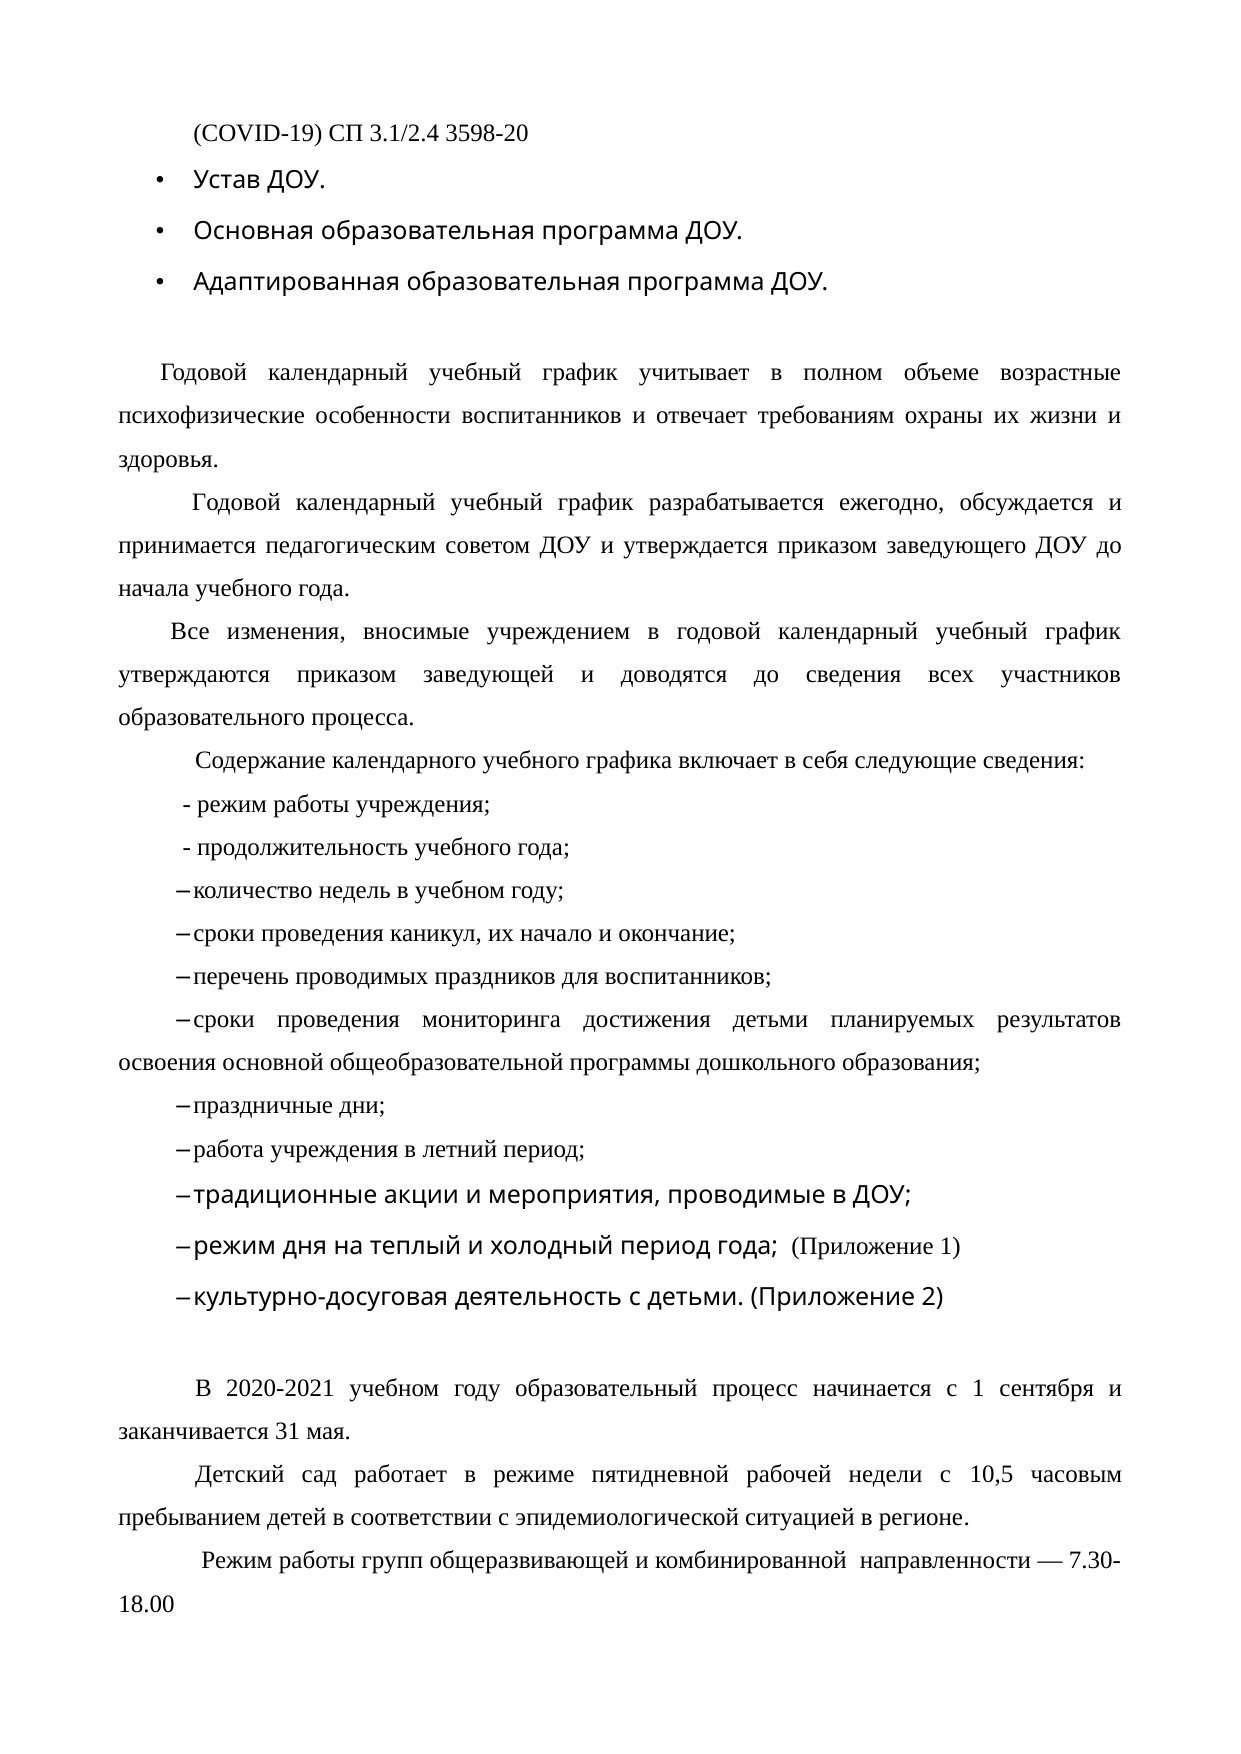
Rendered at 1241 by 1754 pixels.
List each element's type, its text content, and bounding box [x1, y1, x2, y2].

list культурно-досуговая деятельность с детьми. (Приложение 2) [118, 1279, 1122, 1313]
list Адаптированная образовательная программа ДОУ. [156, 263, 1122, 297]
list Устав ДОУ. [156, 161, 1122, 195]
list сроки проведения каникул, их начало и окончание; [118, 918, 1122, 947]
list режим дня на теплый и холодный период года; (Приложение 1) [118, 1228, 1122, 1262]
text Содержание календарного учебного графика включает в себя следующие сведения: [118, 746, 1122, 774]
text Режим работы групп общеразвивающей и комбинированной направленности — 7.30-18.00 [118, 1546, 1122, 1617]
list Все изменения, вносимые учреждением в годовой календарный учебный график утверждаются приказом заведующей и доводятся до сведения всех участников образовательного процесса. [118, 616, 1122, 731]
text - режим работы учреждения; [118, 789, 1122, 817]
list традиционные акции и мероприятия, проводимые в ДОУ; [118, 1177, 1122, 1211]
text - продолжительность учебного года; [118, 832, 1122, 861]
list Годовой календарный учебный график учитывает в полном объеме возрастные психофизические особенности воспитанников и отвечает требованиям охраны их жизни и здоровья. [118, 357, 1122, 472]
text В 2020-2021 учебном году образовательный процесс начинается с 1 сентября и заканчивается 31 мая. [118, 1373, 1122, 1445]
text Детский сад работает в режиме пятидневной рабочей недели с 10,5 часовым пребыванием детей в соответствии с эпидемиологической ситуацией в регионе. [118, 1459, 1122, 1531]
list Основная образовательная программа ДОУ. [156, 212, 1122, 246]
list работа учреждения в летний период; [118, 1134, 1122, 1162]
list количество недель в учебном году; [118, 875, 1122, 904]
list праздничные дни; [118, 1091, 1122, 1119]
list сроки проведения мониторинга достижения детьми планируемых результатов освоения основной общеобразовательной программы дошкольного образования; [118, 1004, 1122, 1076]
text Годовой календарный учебный график разрабатывается ежегодно, обсуждается и принимается педагогическим советом ДОУ и утверждается приказом заведующего ДОУ до начала учебного года. [118, 487, 1122, 602]
list (COVID-19) СП 3.1/2.4 3598-20 [156, 118, 1122, 147]
list перечень проводимых праздников для воспитанников; [118, 961, 1122, 990]
